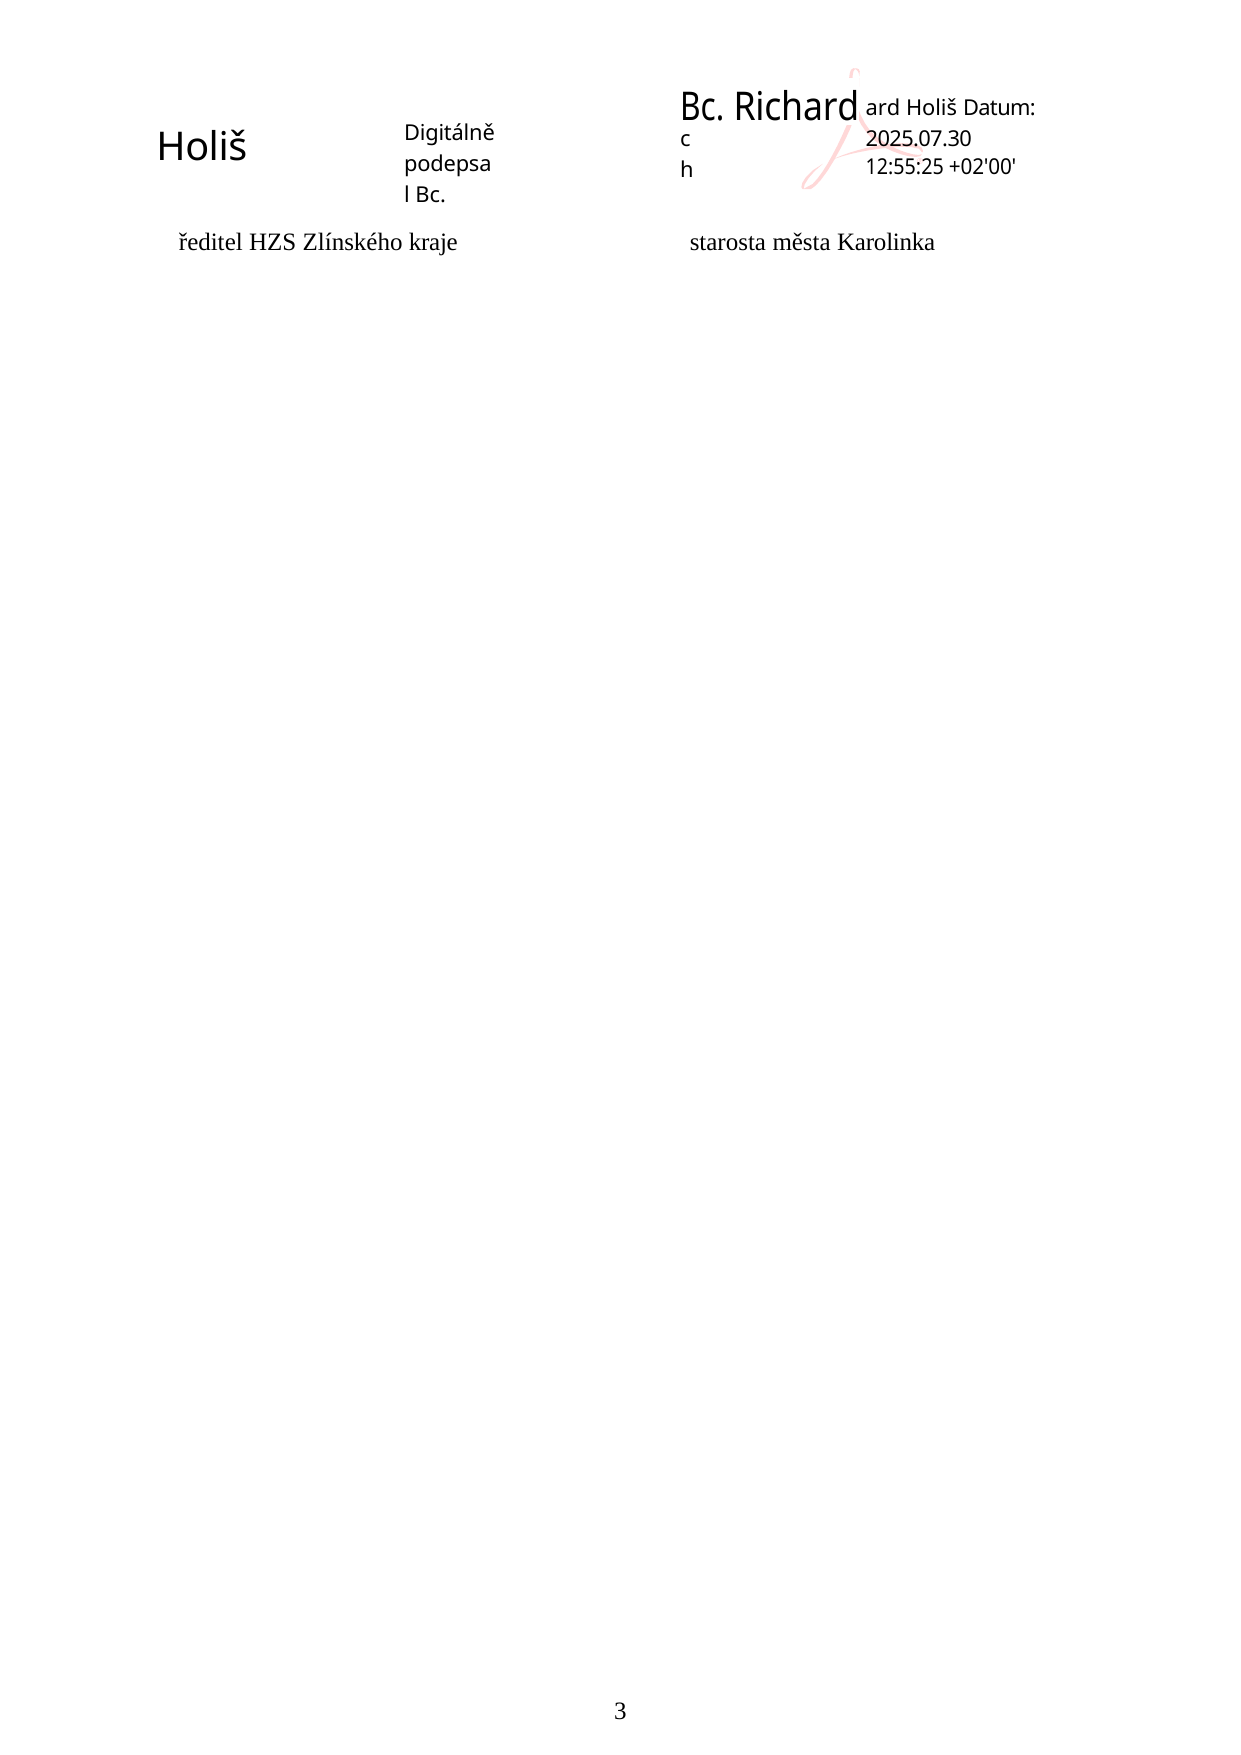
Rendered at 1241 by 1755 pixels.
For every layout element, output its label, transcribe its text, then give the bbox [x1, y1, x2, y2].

text 12:55:25 +02'00' [865, 154, 1108, 179]
text ředitel HZS Zlínského kraje starosta města Karolinka [179, 227, 1108, 256]
text Digitálně podepsal Bc. Richard Holiš Datum: 2025.07.30 [404, 116, 495, 209]
text Digitálně podepsal Bc. Richard Holiš Datum: 2025.07.30 [865, 92, 1043, 153]
text Digitálně podepsal Bc. Richard Holiš Datum: 2025.07.30 [680, 125, 701, 184]
subtitle Holiš [156, 118, 347, 172]
text Bc. Richard [680, 78, 859, 125]
